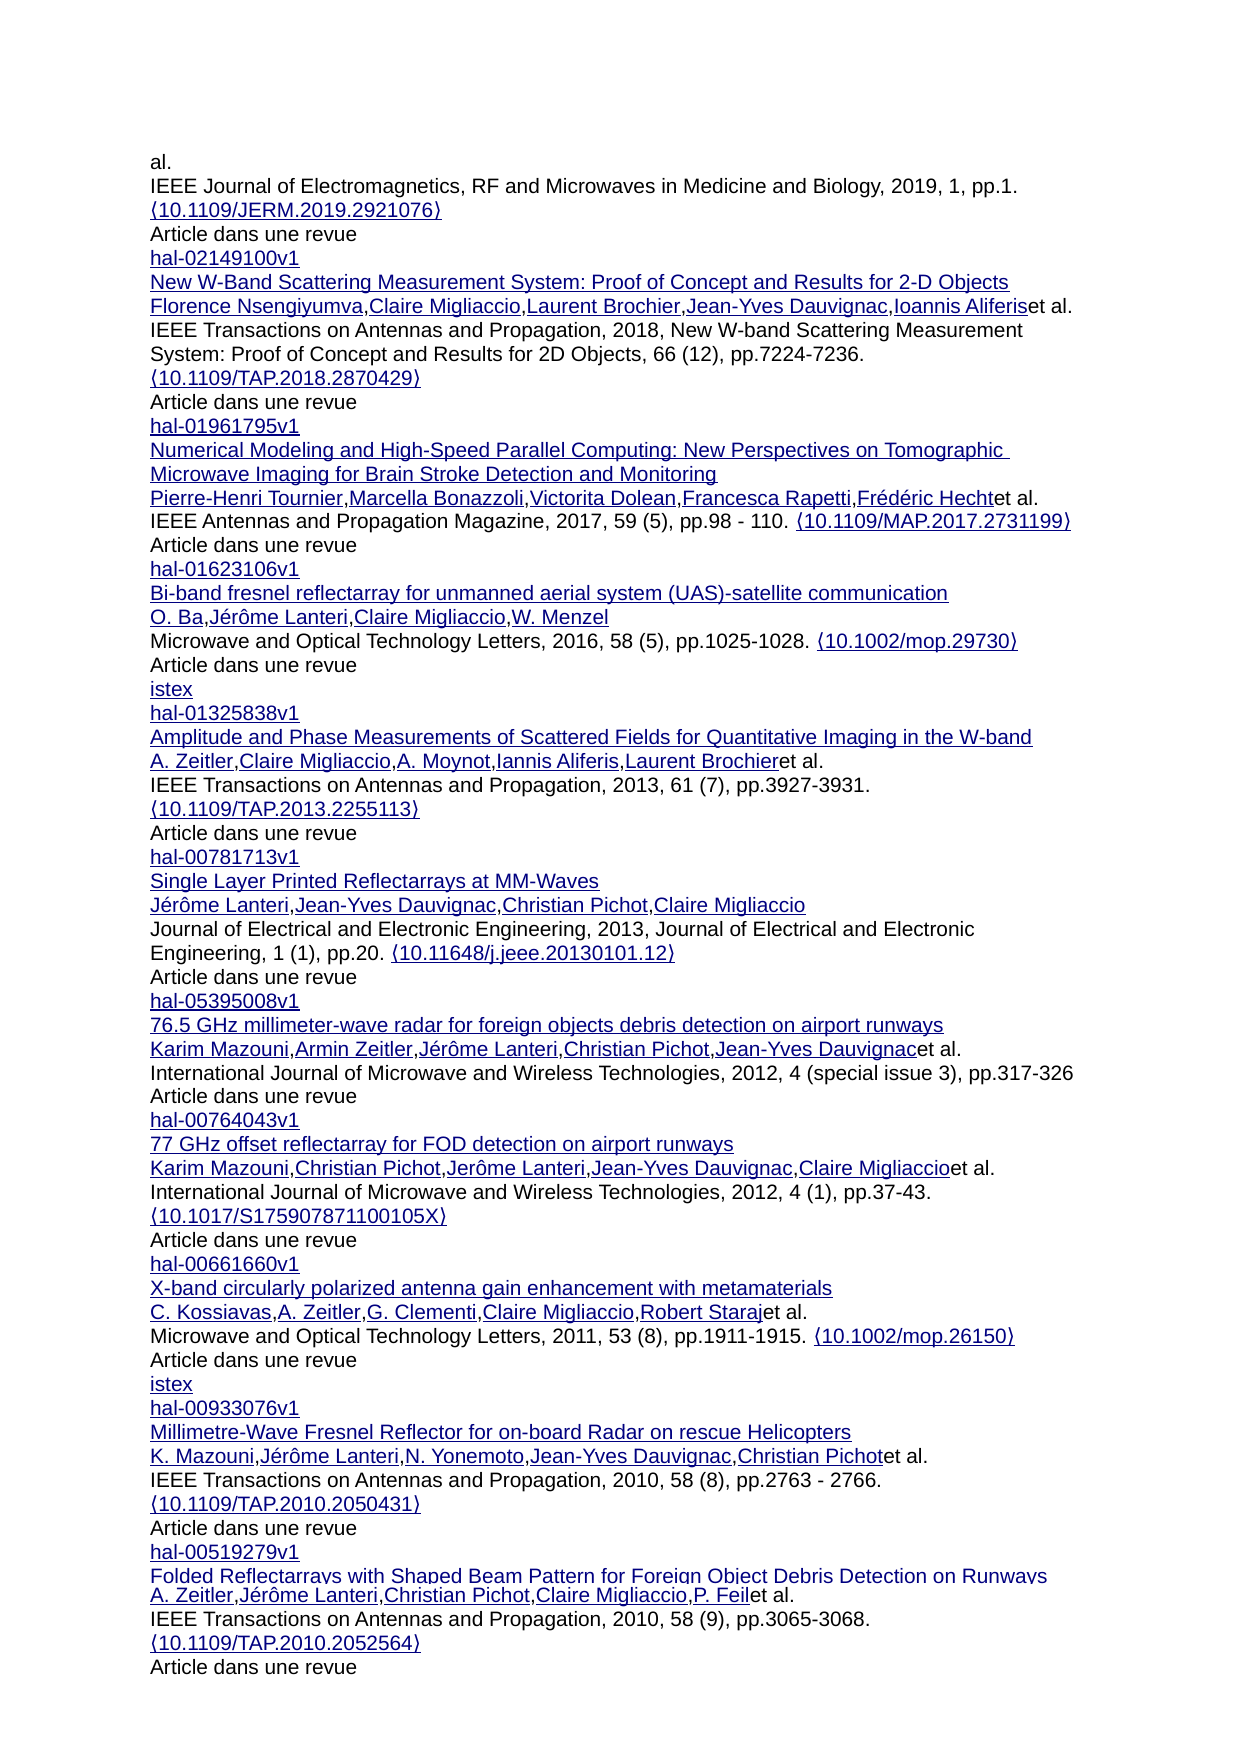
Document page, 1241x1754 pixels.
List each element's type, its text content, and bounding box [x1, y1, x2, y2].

table_cell Folded Reflectarrays with Shaped Beam Pattern for Foreign Object Debris Detection on Runways A. Zeitler,Jérôme Lanteri,Christian Pichot,Claire Migliaccio,P. Feilet al. IEEE Transactions on Antennas and Propagation, 2010, 58 (9), pp.3065-3068. ⟨10.1109/TAP.2010.2052564⟩ Article dans une revue [150, 1564, 1090, 1679]
table_cell Amplitude and Phase Measurements of Scattered Fields for Quantitative Imaging in the W-band A. Zeitler,Claire Migliaccio,A. Moynot,Iannis Aliferis,Laurent Brochieret al. IEEE Transactions on Antennas and Propagation, 2013, 61 (7), pp.3927-3931. ⟨10.1109/TAP.2013.2255113⟩ Article dans une revue hal-00781713v1 [150, 725, 1090, 869]
table_cell 77 GHz offset reflectarray for FOD detection on airport runways Karim Mazouni,Christian Pichot,Jerôme Lanteri,Jean-Yves Dauvignac,Claire Migliaccioet al. International Journal of Microwave and Wireless Technologies, 2012, 4 (1), pp.37-43. ⟨10.1017/S175907871100105X⟩ Article dans une revue hal-00661660v1 [150, 1132, 1090, 1276]
table_cell Numerical Modeling and High-Speed Parallel Computing: New Perspectives on Tomographic Microwave Imaging for Brain Stroke Detection and Monitoring Pierre-Henri Tournier,Marcella Bonazzoli,Victorita Dolean,Francesca Rapetti,Frédéric Hechtet al. IEEE Antennas and Propagation Magazine, 2017, 59 (5), pp.98 - 110. ⟨10.1109/MAP.2017.2731199⟩ Article dans une revue hal-01623106v1 [150, 438, 1090, 581]
table_cell New W-Band Scattering Measurement System: Proof of Concept and Results for 2-D Objects Florence Nsengiyumva,Claire Migliaccio,Laurent Brochier,Jean-Yves Dauvignac,Ioannis Aliferiset al. IEEE Transactions on Antennas and Propagation, 2018, New W-band Scattering Measurement System: Proof of Concept and Results for 2D Objects, 66 (12), pp.7224-7236. ⟨10.1109/TAP.2018.2870429⟩ Article dans une revue hal-01961795v1 [150, 270, 1090, 437]
table_cell X-band circularly polarized antenna gain enhancement with metamaterials C. Kossiavas,A. Zeitler,G. Clementi,Claire Migliaccio,Robert Starajet al. Microwave and Optical Technology Letters, 2011, 53 (8), pp.1911-1915. ⟨10.1002/mop.26150⟩ Article dans une revue istex hal-00933076v1 [150, 1276, 1090, 1420]
table_cell Bi-band fresnel reflectarray for unmanned aerial system (UAS)-satellite communication O. Ba,Jérôme Lanteri,Claire Migliaccio,W. Menzel Microwave and Optical Technology Letters, 2016, 58 (5), pp.1025-1028. ⟨10.1002/mop.29730⟩ Article dans une revue istex hal-01325838v1 [150, 581, 1090, 725]
table_cell 76.5 GHz millimeter-wave radar for foreign objects debris detection on airport runways Karim Mazouni,Armin Zeitler,Jérôme Lanteri,Christian Pichot,Jean-Yves Dauvignacet al. International Journal of Microwave and Wireless Technologies, 2012, 4 (special issue 3), pp.317-326 Article dans une revue hal-00764043v1 [150, 1013, 1090, 1132]
table_cell Millimetre-Wave Fresnel Reflector for on-board Radar on rescue Helicopters K. Mazouni,Jérôme Lanteri,N. Yonemoto,Jean-Yves Dauvignac,Christian Pichotet al. IEEE Transactions on Antennas and Propagation, 2010, 58 (8), pp.2763 - 2766. ⟨10.1109/TAP.2010.2050431⟩ Article dans une revue hal-00519279v1 [150, 1420, 1090, 1563]
table_cell Detection of Simulated Brain Strokes Using Microwave Tomography Vanna Lisa Coli,Pierre-Henri Tournier,Victorita Dolean-Maini,Ibtissam El Kanfoud,Christian Pichotet al. IEEE Journal of Electromagnetics, RF and Microwaves in Medicine and Biology, 2019, 1, pp.1. ⟨10.1109/JERM.2019.2921076⟩ Article dans une revue hal-02149100v1 [150, 150, 1090, 270]
table_cell Single Layer Printed Reflectarrays at MM-Waves Jérôme Lanteri,Jean-Yves Dauvignac,Christian Pichot,Claire Migliaccio Journal of Electrical and Electronic Engineering, 2013, Journal of Electrical and Electronic Engineering, 1 (1), pp.20. ⟨10.11648/j.jeee.20130101.12⟩ Article dans une revue hal-05395008v1 [150, 869, 1090, 1012]
